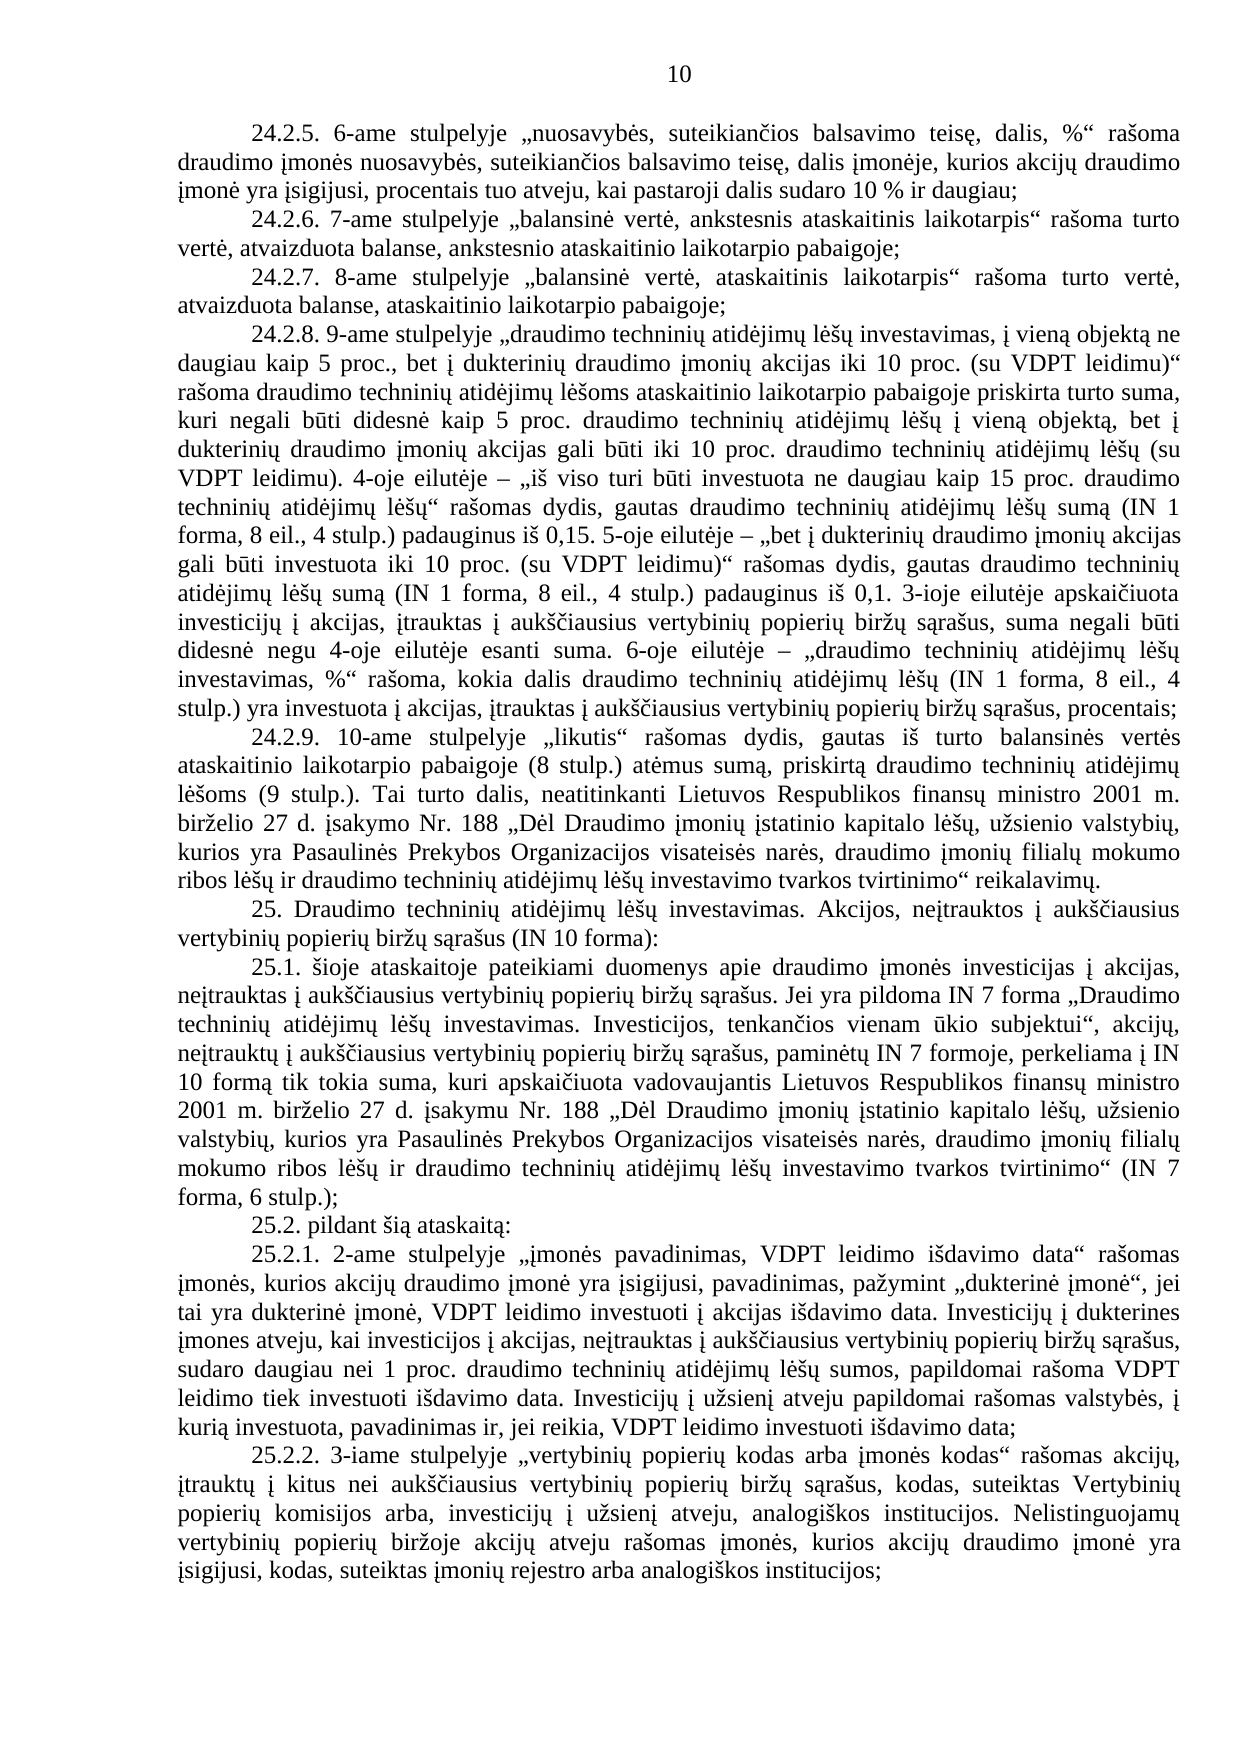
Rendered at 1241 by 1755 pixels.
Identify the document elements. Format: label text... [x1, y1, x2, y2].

text 24.2.8. 9-ame stulpelyje „draudimo techninių atidėjimų lėšų investavimas, į vieną objektą ne daugiau kaip 5 proc., bet į dukterinių draudimo įmonių akcijas iki 10 proc. (su VDPT leidimu)“ rašoma draudimo techninių atidėjimų lėšoms ataskaitinio laikotarpio pabaigoje priskirta turto suma, kuri negali būti didesnė kaip 5 proc. draudimo techninių atidėjimų lėšų į vieną objektą, bet į dukterinių draudimo įmonių akcijas gali būti iki 10 proc. draudimo techninių atidėjimų lėšų (su VDPT leidimu). 4-oje eilutėje – „iš viso turi būti investuota ne daugiau kaip 15 proc. draudimo techninių atidėjimų lėšų“ rašomas dydis, gautas draudimo techninių atidėjimų lėšų sumą (IN 1 forma, 8 eil., 4 stulp.) padauginus iš 0,15. 5-oje eilutėje – „bet į dukterinių draudimo įmonių akcijas gali būti investuota iki 10 proc. (su VDPT leidimu)“ rašomas dydis, gautas draudimo techninių atidėjimų lėšų sumą (IN 1 forma, 8 eil., 4 stulp.) padauginus iš 0,1. 3-ioje eilutėje apskaičiuota investicijų į akcijas, įtrauktas į aukščiausius vertybinių popierių biržų sąrašus, suma negali būti didesnė negu 4-oje eilutėje esanti suma. 6-oje eilutėje – „draudimo techninių atidėjimų lėšų investavimas, %“ rašoma, kokia dalis draudimo techninių atidėjimų lėšų (IN 1 forma, 8 eil., 4 stulp.) yra investuota į akcijas, įtrauktas į aukščiausius vertybinių popierių biržų sąrašus, procentais; [177, 319, 1181, 722]
text 24.2.7. 8-ame stulpelyje „balansinė vertė, ataskaitinis laikotarpis“ rašoma turto vertė, atvaizduota balanse, ataskaitinio laikotarpio pabaigoje; [177, 262, 1181, 319]
text 24.2.6. 7-ame stulpelyje „balansinė vertė, ankstesnis ataskaitinis laikotarpis“ rašoma turto vertė, atvaizduota balanse, ankstesnio ataskaitinio laikotarpio pabaigoje; [177, 204, 1181, 262]
text 25.2.1. 2-ame stulpelyje „įmonės pavadinimas, VDPT leidimo išdavimo data“ rašomas įmonės, kurios akcijų draudimo įmonė yra įsigijusi, pavadinimas, pažymint „dukterinė įmonė“, jei tai yra dukterinė įmonė, VDPT leidimo investuoti į akcijas išdavimo data. Investicijų į dukterines įmones atveju, kai investicijos į akcijas, neįtrauktas į aukščiausius vertybinių popierių biržų sąrašus, sudaro daugiau nei 1 proc. draudimo techninių atidėjimų lėšų sumos, papildomai rašoma VDPT leidimo tiek investuoti išdavimo data. Investicijų į užsienį atveju papildomai rašomas valstybės, į kurią investuota, pavadinimas ir, jei reikia, VDPT leidimo investuoti išdavimo data; [177, 1239, 1181, 1441]
text 25.2.2. 3-iame stulpelyje „vertybinių popierių kodas arba įmonės kodas“ rašomas akcijų, įtrauktų į kitus nei aukščiausius vertybinių popierių biržų sąrašus, kodas, suteiktas Vertybinių popierių komisijos arba, investicijų į užsienį atveju, analogiškos institucijos. Nelistinguojamų vertybinių popierių biržoje akcijų atveju rašomas įmonės, kurios akcijų draudimo įmonė yra įsigijusi, kodas, suteiktas įmonių rejestro arba analogiškos institucijos; [177, 1441, 1181, 1584]
text 24.2.5. 6-ame stulpelyje „nuosavybės, suteikiančios balsavimo teisę, dalis, %“ rašoma draudimo įmonės nuosavybės, suteikiančios balsavimo teisę, dalis įmonėje, kurios akcijų draudimo įmonė yra įsigijusi, procentais tuo atveju, kai pastaroji dalis sudaro 10 % ir daugiau; [177, 118, 1181, 204]
text 25.2. pildant šią ataskaitą: [177, 1211, 1181, 1239]
text 25. Draudimo techninių atidėjimų lėšų investavimas. Akcijos, neįtrauktos į aukščiausius vertybinių popierių biržų sąrašus (IN 10 forma): [177, 894, 1181, 952]
text 24.2.9. 10-ame stulpelyje „likutis“ rašomas dydis, gautas iš turto balansinės vertės ataskaitinio laikotarpio pabaigoje (8 stulp.) atėmus sumą, priskirtą draudimo techninių atidėjimų lėšoms (9 stulp.). Tai turto dalis, neatitinkanti Lietuvos Respublikos finansų ministro 2001 m. birželio 27 d. įsakymo Nr. 188 „Dėl Draudimo įmonių įstatinio kapitalo lėšų, užsienio valstybių, kurios yra Pasaulinės Prekybos Organizacijos visateisės narės, draudimo įmonių filialų mokumo ribos lėšų ir draudimo techninių atidėjimų lėšų investavimo tvarkos tvirtinimo“ reikalavimų. [177, 722, 1181, 894]
text 25.1. šioje ataskaitoje pateikiami duomenys apie draudimo įmonės investicijas į akcijas, neįtrauktas į aukščiausius vertybinių popierių biržų sąrašus. Jei yra pildoma IN 7 forma „Draudimo techninių atidėjimų lėšų investavimas. Investicijos, tenkančios vienam ūkio subjektui“, akcijų, neįtrauktų į aukščiausius vertybinių popierių biržų sąrašus, paminėtų IN 7 formoje, perkeliama į IN 10 formą tik tokia suma, kuri apskaičiuota vadovaujantis Lietuvos Respublikos finansų ministro 2001 m. birželio 27 d. įsakymu Nr. 188 „Dėl Draudimo įmonių įstatinio kapitalo lėšų, užsienio valstybių, kurios yra Pasaulinės Prekybos Organizacijos visateisės narės, draudimo įmonių filialų mokumo ribos lėšų ir draudimo techninių atidėjimų lėšų investavimo tvarkos tvirtinimo“ (IN 7 forma, 6 stulp.); [177, 952, 1181, 1211]
